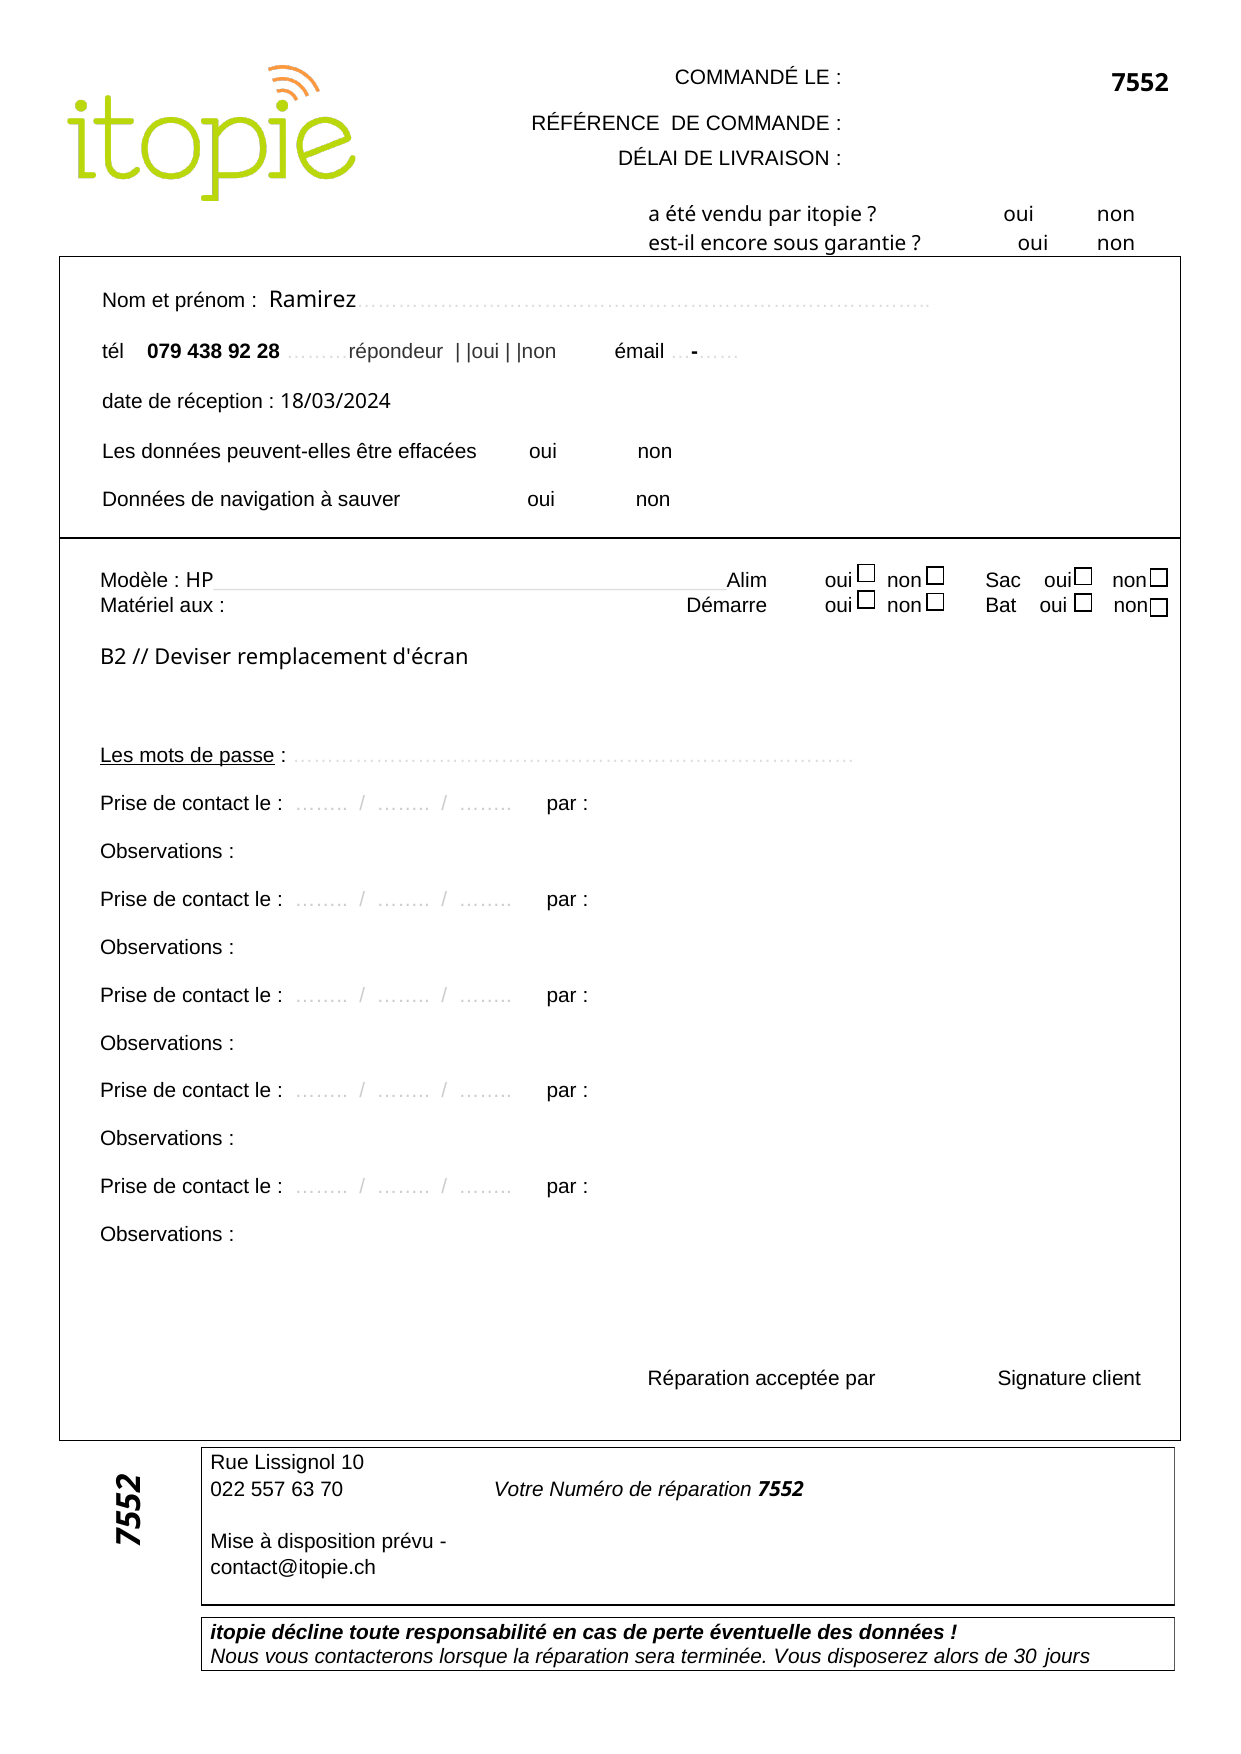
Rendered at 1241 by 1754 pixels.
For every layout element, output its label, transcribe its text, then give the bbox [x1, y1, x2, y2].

text Réparation acceptée par Signature client [60, 1363, 1180, 1390]
text Prise de contact le : …….. / …….. / …….. par : [60, 1171, 1180, 1198]
text a été vendu par itopie ? oui non [59, 199, 1181, 228]
table_header Rue Lissignol 10 022 557 63 70 Votre Numéro de réparation 7552 Mise à disposition prévu - contact@itopie.ch [195, 1441, 1180, 1611]
text Observations : [60, 1123, 1180, 1150]
table_cell RÉFÉRENCE DE COMMANDE : [490, 105, 847, 140]
text Observations : [60, 1027, 1180, 1054]
text Matériel aux : Démarre oui non Bat oui non [60, 590, 1180, 617]
text Observations : [60, 931, 1180, 958]
text Prise de contact le : …….. / …….. / …….. par : [60, 979, 1180, 1006]
text tél 079 438 92 28 ………répondeur | |oui | |non émail …-…… [60, 335, 1180, 362]
text Prise de contact le : …….. / …….. / …….. par : [60, 883, 1180, 911]
text Prise de contact le : …….. / …….. / …….. par : [60, 788, 1180, 815]
table_header 7552 [59, 1441, 195, 1677]
table_cell DÉLAI DE LIVRAISON : [490, 140, 847, 175]
text date de réception : 18/03/2024 [60, 383, 1180, 415]
table_cell [847, 140, 1180, 175]
table_header 7552 [847, 59, 1180, 104]
text Modèle : HP Alim oui non Sac oui non [60, 562, 856, 590]
text Les données peuvent-elles être effacées oui non [60, 436, 1180, 463]
text Modèle : HP Alim oui non Sac oui non [948, 562, 1180, 590]
text Les mots de passe : ……………………………………………………………………… [60, 740, 1180, 767]
text Nom et prénom : Ramirez……………………………………………………………………….. [60, 280, 1180, 314]
text Données de navigation à sauver oui non [60, 484, 1180, 511]
table_cell [847, 105, 1180, 140]
text B2 // Deviser remplacement d'écran [60, 638, 1180, 671]
text Prise de contact le : …….. / …….. / …….. par : [60, 1075, 1180, 1102]
picture [67, 65, 356, 201]
text Modèle : HP Alim oui non Sac oui non [879, 562, 925, 590]
text Observations : [60, 836, 1180, 863]
text est-il encore sous garantie ? oui non [59, 228, 1181, 256]
table_cell itopie décline toute responsabilité en cas de perte éventuelle des données ! Nous vous contacterons lorsque la réparation sera terminée. Vous disposerez alors de 30 jours [195, 1611, 1180, 1677]
text Observations : [60, 1219, 1180, 1246]
table_header COMMANDÉ LE : [490, 59, 847, 104]
